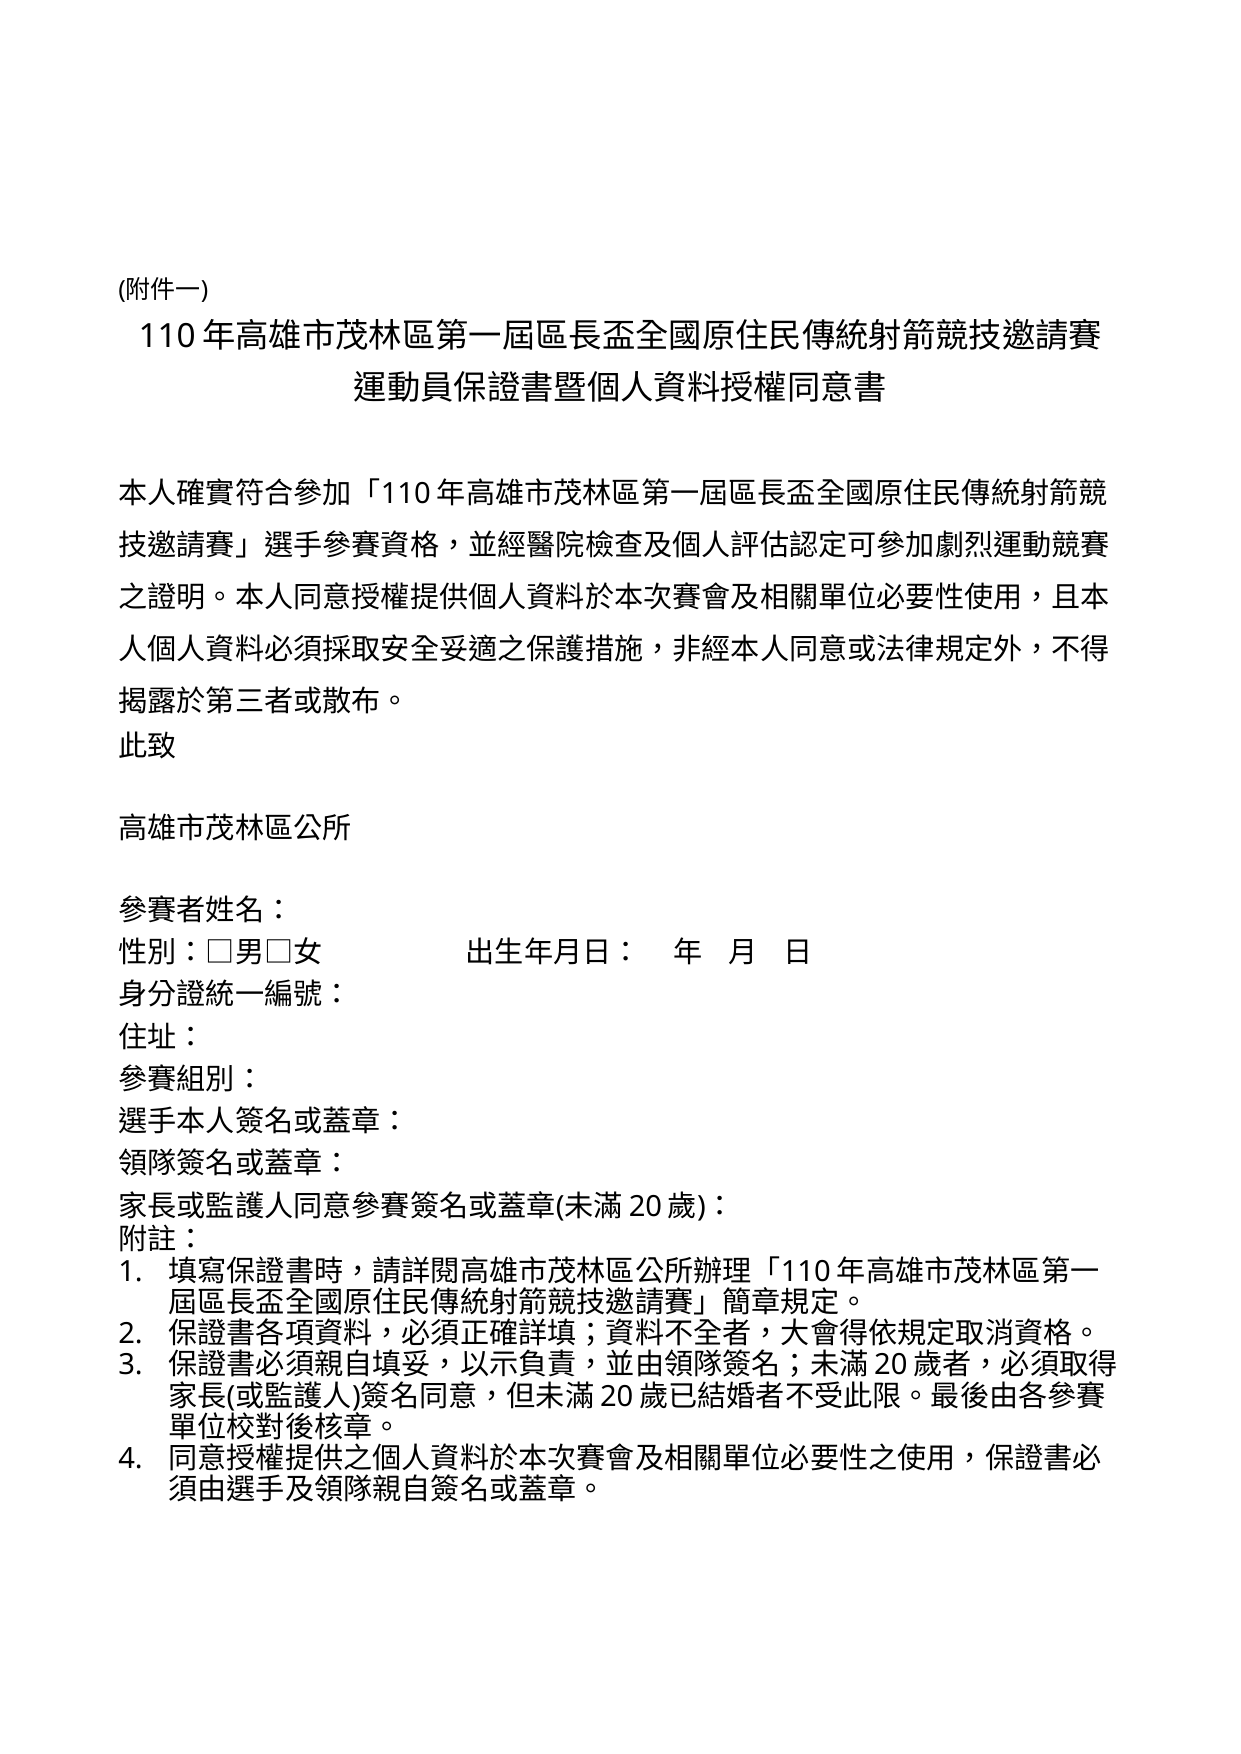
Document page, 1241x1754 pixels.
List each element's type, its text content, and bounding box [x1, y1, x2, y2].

list 同意授權提供之個人資料於本次賽會及相關單位必要性之使用，保證書必須由選手及領隊親自簽名或蓋章。 [118, 1443, 1122, 1506]
text 運動員保證書暨個人資料授權同意書 [118, 358, 1122, 410]
text 參賽組別： [118, 1055, 1122, 1098]
text 家長或監護人同意參賽簽名或蓋章(未滿20歲)： [118, 1182, 1122, 1225]
text 此致 [118, 722, 1122, 764]
text 高雄市茂林區公所 [118, 804, 1122, 847]
text 領隊簽名或蓋章： [118, 1140, 1122, 1182]
text 附註： [118, 1225, 1122, 1256]
text 本人確實符合參加「110年高雄市茂林區第一屆區長盃全國原住民傳統射箭競技邀請賽」選手參賽資格，並經醫院檢查及個人評估認定可參加劇烈運動競賽之證明。本人同意授權提供個人資料於本次賽會及相關單位必要性使用，且本人個人資料必須採取安全妥適之保護措施，非經本人同意或法律規定外，不得揭露於第三者或散布。 [118, 462, 1122, 722]
list 填寫保證書時，請詳閱高雄市茂林區公所辦理「110年高雄市茂林區第一屆區長盃全國原住民傳統射箭競技邀請賽」簡章規定。 [118, 1256, 1122, 1318]
text 住址： [118, 1013, 1122, 1055]
list 保證書必須親自填妥，以示負責，並由領隊簽名；未滿20歲者，必須取得家長(或監護人)簽名同意，但未滿20歲已結婚者不受此限。最後由各參賽單位校對後核章。 [118, 1350, 1122, 1443]
list 保證書各項資料，必須正確詳填；資料不全者，大會得依規定取消資格。 [118, 1318, 1122, 1350]
text 參賽者姓名： [118, 886, 1122, 928]
text 110年高雄市茂林區第一屆區長盃全國原住民傳統射箭競技邀請賽 [118, 306, 1122, 358]
text 性別：□男□女 出生年月日： 年 月 日 [118, 928, 1122, 971]
text 身分證統一編號： [118, 971, 1122, 1013]
text (附件一) [118, 268, 1122, 306]
text 選手本人簽名或蓋章： [118, 1098, 1122, 1140]
